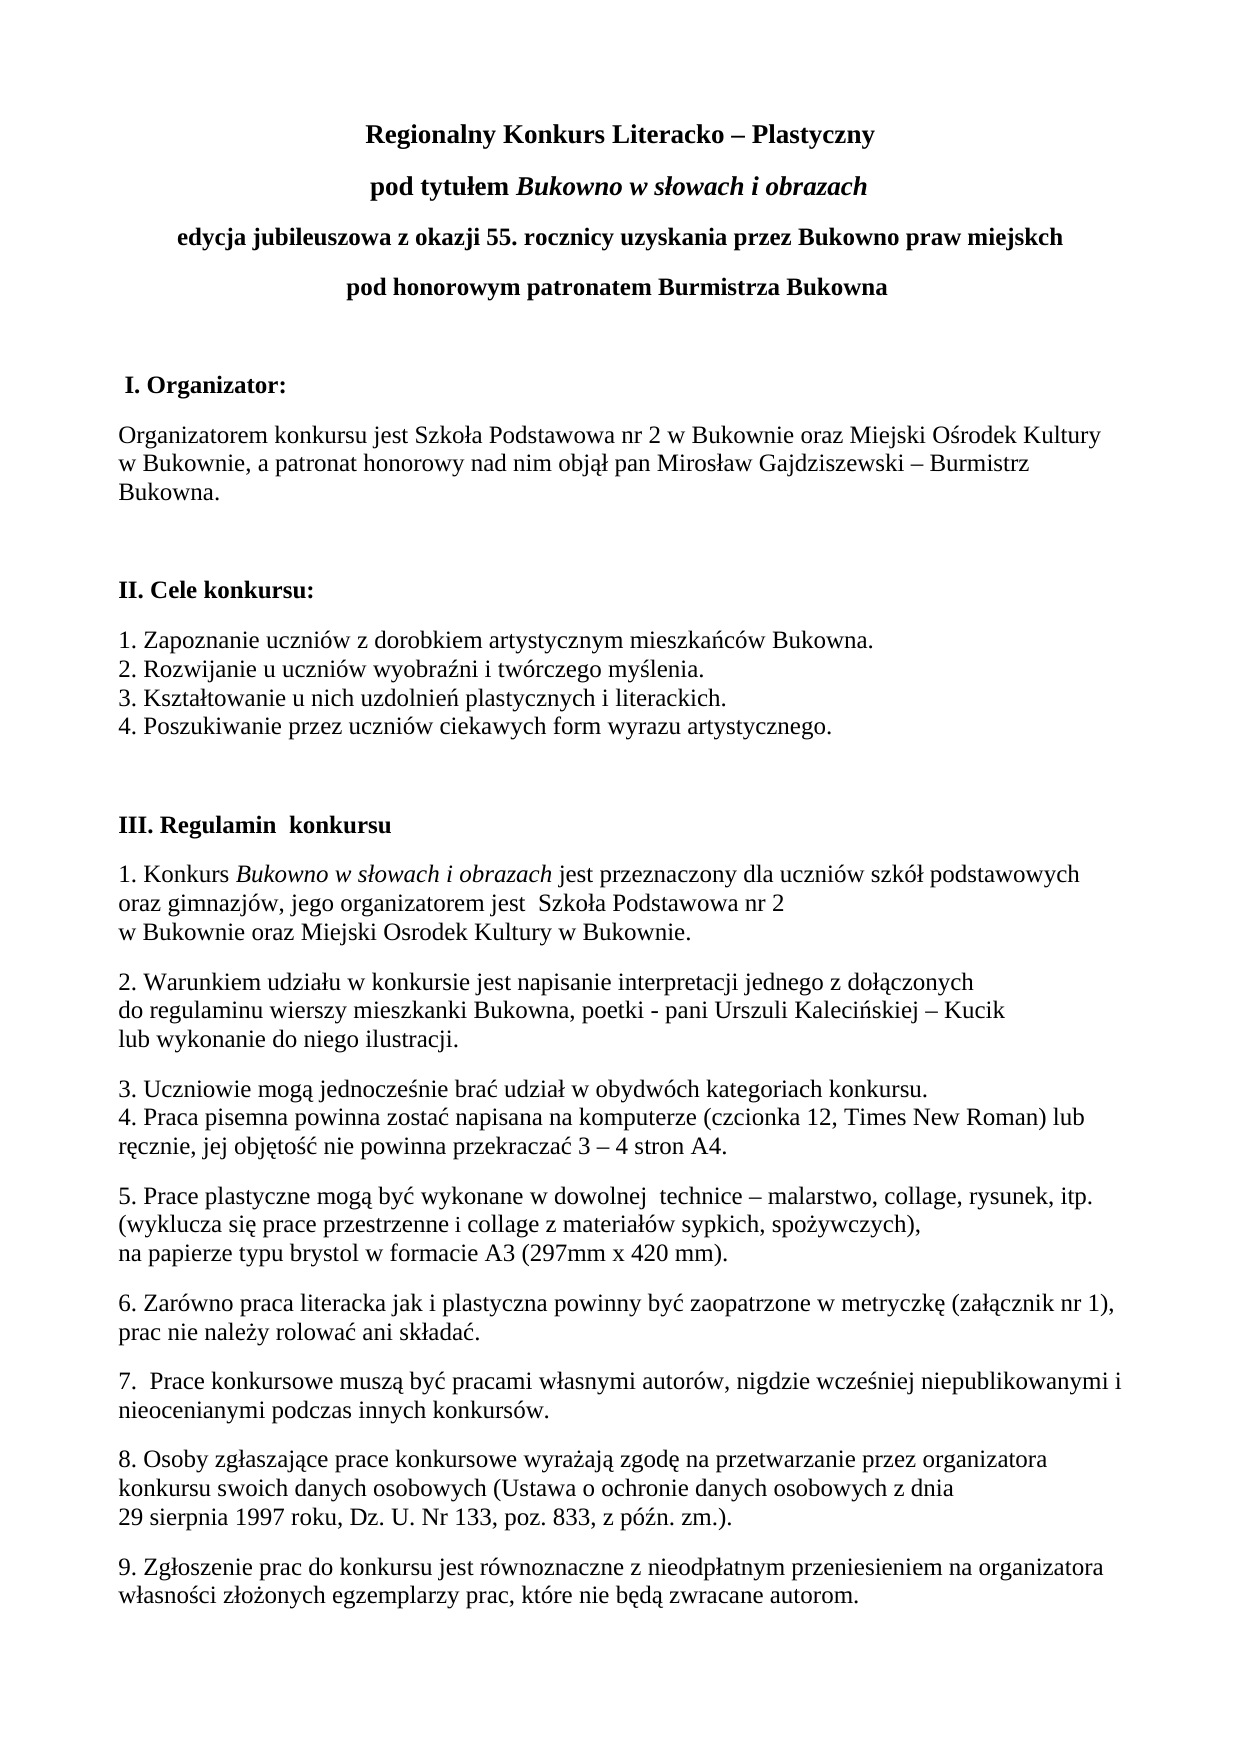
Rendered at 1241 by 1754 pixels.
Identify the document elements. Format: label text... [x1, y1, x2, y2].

text III. Regulamin konkursu [118, 810, 1122, 839]
text Organizatorem konkursu jest Szkoła Podstawowa nr 2 w Bukownie oraz Miejski Ośrodek Kultury w Bukownie, a patronat honorowy nad nim objął pan Mirosław Gajdziszewski – Burmistrz Bukowna. [118, 420, 1122, 506]
text 1. Zapoznanie uczniów z dorobkiem artystycznym mieszkańców Bukowna. 2. Rozwijanie u uczniów wyobraźni i twórczego myślenia. 3. Kształtowanie u nich uzdolnień plastycznych i literackich. 4. Poszukiwanie przez uczniów ciekawych form wyrazu artystycznego. [118, 625, 1122, 740]
text edycja jubileuszowa z okazji 55. rocznicy uzyskania przez Bukowno praw miejskch [118, 222, 1122, 251]
text 3. Uczniowie mogą jednocześnie brać udział w obydwóch kategoriach konkursu. 4. Praca pisemna powinna zostać napisana na komputerze (czcionka 12, Times New Roman) lub ręcznie, jej objętość nie powinna przekraczać 3 – 4 stron A4. [118, 1074, 1122, 1160]
text pod honorowym patronatem Burmistrza Bukowna [118, 272, 1122, 300]
text 8. Osoby zgłaszające prace konkursowe wyrażają zgodę na przetwarzanie przez organizatora konkursu swoich danych osobowych (Ustawa o ochronie danych osobowych z dnia 29 sierpnia 1997 roku, Dz. U. Nr 133, poz. 833, z późn. zm.). [118, 1444, 1122, 1531]
text pod tytułem Bukowno w słowach i obrazach [118, 170, 1122, 201]
text 5. Prace plastyczne mogą być wykonane w dowolnej technice – malarstwo, collage, rysunek, itp. (wyklucza się prace przestrzenne i collage z materiałów sypkich, spożywczych), na papierze typu brystol w formacie A3 (297mm x 420 mm). [118, 1181, 1122, 1267]
text 6. Zarówno praca literacka jak i plastyczna powinny być zaopatrzone w metryczkę (załącznik nr 1), prac nie należy rolować ani składać. [118, 1288, 1122, 1345]
text Regionalny Konkurs Literacko – Plastyczny [118, 118, 1122, 149]
text II. Cele konkursu: [118, 576, 1122, 604]
text 2. Warunkiem udziału w konkursie jest napisanie interpretacji jednego z dołączonych do regulaminu wierszy mieszkanki Bukowna, poetki - pani Urszuli Kalecińskiej – Kucik lub wykonanie do niego ilustracji. [118, 967, 1122, 1053]
text 7. Prace konkursowe muszą być pracami własnymi autorów, nigdzie wcześniej niepublikowanymi i nieocenianymi podczas innych konkursów. [118, 1366, 1122, 1424]
text I. Organizator: [118, 370, 1122, 399]
text 9. Zgłoszenie prac do konkursu jest równoznaczne z nieodpłatnym przeniesieniem na organizatora własności złożonych egzemplarzy prac, które nie będą zwracane autorom. [118, 1552, 1122, 1609]
text 1. Konkurs Bukowno w słowach i obrazach jest przeznaczony dla uczniów szkół podstawowych oraz gimnazjów, jego organizatorem jest Szkoła Podstawowa nr 2 w Bukownie oraz Miejski Osrodek Kultury w Bukownie. [118, 859, 1122, 946]
